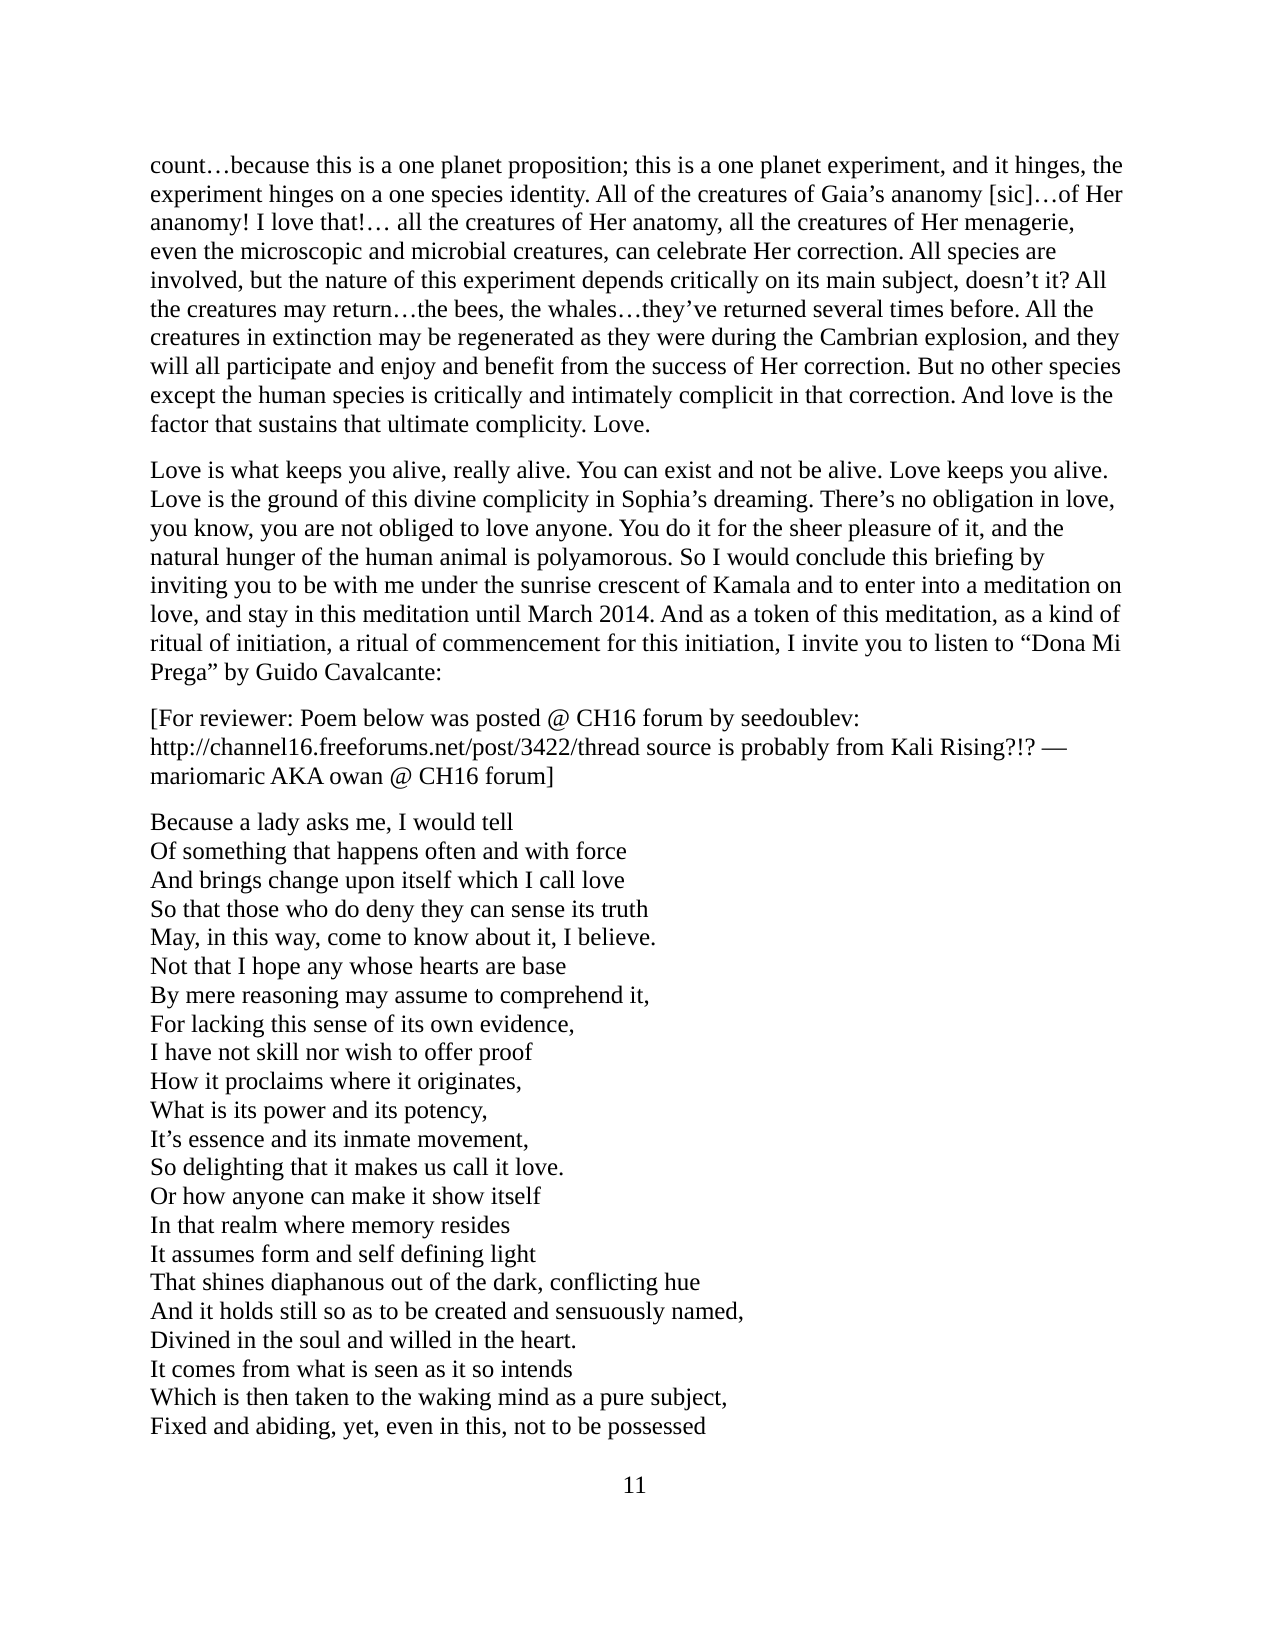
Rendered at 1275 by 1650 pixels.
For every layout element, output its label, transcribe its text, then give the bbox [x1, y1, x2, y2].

text [For reviewer: Poem below was posted @ CH16 forum by seedoublev: http://channel16.freeforums.net/post/3422/thread source is probably from Kali Rising?!? — mariomaric AKA owan @ CH16 forum] [150, 703, 1125, 789]
text Because a lady asks me, I would tell Of something that happens often and with force And brings change upon itself which I call love So that those who do deny they can sense its truth May, in this way, come to know about it, I believe. Not that I hope any whose hearts are base By mere reasoning may assume to comprehend it, For lacking this sense of its own evidence, I have not skill nor wish to offer proof How it proclaims where it originates, What is its power and its potency, It’s essence and its inmate movement, So delighting that it makes us call it love. Or how anyone can make it show itself In that realm where memory resides It assumes form and self defining light That shines diaphanous out of the dark, conflicting hue And it holds still so as to be created and sensuously named, Divined in the soul and willed in the heart. It comes from what is seen as it so intends Which is then taken to the waking mind as a pure subject, Fixed and abiding, yet, even in this, not to be possessed [150, 807, 1125, 1440]
text Love is what keeps you alive, really alive. You can exist and not be alive. Love keeps you alive. Love is the ground of this divine complicity in Sophia’s dreaming. There’s no obligation in love, you know, you are not obliged to love anyone. You do it for the sheer pleasure of it, and the natural hunger of the human animal is polyamorous. So I would conclude this briefing by inviting you to be with me under the sunrise crescent of Kamala and to enter into a meditation on love, and stay in this meditation until March 2014. And as a token of this meditation, as a kind of ritual of initiation, a ritual of commencement for this initiation, I invite you to listen to “Dona Mi Prega” by Guido Cavalcante: [150, 455, 1125, 685]
text count…because this is a one planet proposition; this is a one planet experiment, and it hinges, the experiment hinges on a one species identity. All of the creatures of Gaia’s ananomy [sic]…of Her ananomy! I love that!… all the creatures of Her anatomy, all the creatures of Her menagerie, even the microscopic and microbial creatures, can celebrate Her correction. All species are involved, but the nature of this experiment depends critically on its main subject, doesn’t it? All the creatures may return…the bees, the whales…they’ve returned several times before. All the creatures in extinction may be regenerated as they were during the Cambrian explosion, and they will all participate and enjoy and benefit from the success of Her correction. But no other species except the human species is critically and intimately complicit in that correction. And love is the factor that sustains that ultimate complicity. Love. [150, 150, 1125, 437]
